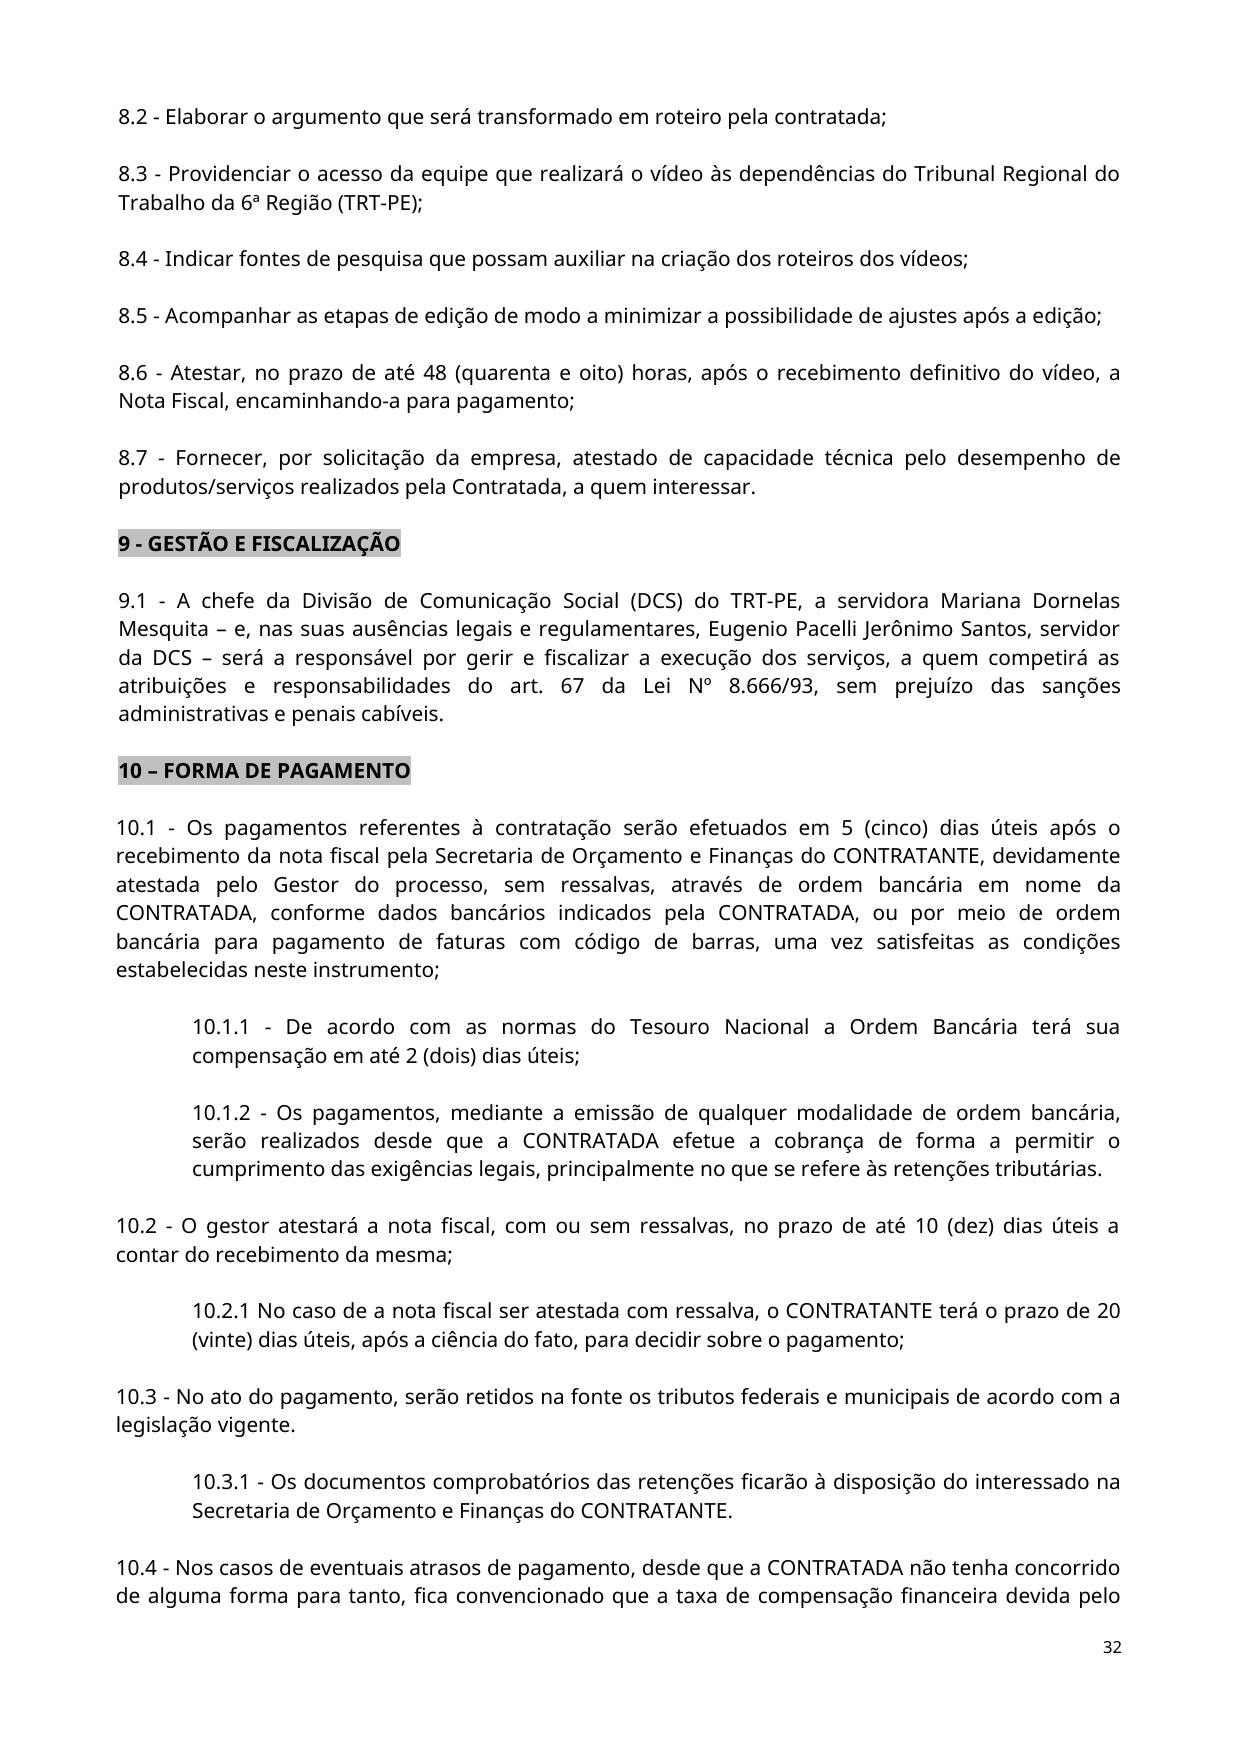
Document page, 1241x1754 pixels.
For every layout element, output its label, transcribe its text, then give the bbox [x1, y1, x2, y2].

text 8.7 - Fornecer, por solicitação da empresa, atestado de capacidade técnica pelo desempenho de produtos/serviços realizados pela Contratada, a quem interessar. [118, 443, 1122, 500]
text 10.2 - O gestor atestará a nota fiscal, com ou sem ressalvas, no prazo de até 10 (dez) dias úteis a contar do recebimento da mesma; [116, 1211, 1122, 1268]
text 8.5 - Acompanhar as etapas de edição de modo a minimizar a possibilidade de ajustes após a edição; [118, 301, 1122, 330]
text 10.1 - Os pagamentos referentes à contratação serão efetuados em 5 (cinco) dias úteis após o recebimento da nota fiscal pela Secretaria de Orçamento e Finanças do CONTRATANTE, devidamente atestada pelo Gestor do processo, sem ressalvas, através de ordem bancária em nome da CONTRATADA, conforme dados bancários indicados pela CONTRATADA, ou por meio de ordem bancária para pagamento de faturas com código de barras, uma vez satisfeitas as condições estabelecidas neste instrumento; [116, 813, 1122, 984]
text 10.1.1 - De acordo com as normas do Tesouro Nacional a Ordem Bancária terá sua compensação em até 2 (dois) dias úteis; [192, 1012, 1122, 1069]
text 10.3 - No ato do pagamento, serão retidos na fonte os tributos federais e municipais de acordo com a legislação vigente. [116, 1382, 1122, 1439]
text 8.4 - Indicar fontes de pesquisa que possam auxiliar na criação dos roteiros dos vídeos; [118, 244, 1122, 273]
text 10.3.1 - Os documentos comprobatórios das retenções ficarão à disposição do interessado na Secretaria de Orçamento e Finanças do CONTRATANTE. [192, 1467, 1122, 1524]
text 10 – FORMA DE PAGAMENTO [118, 756, 1122, 785]
text 8.2 - Elaborar o argumento que será transformado em roteiro pela contratada; [118, 102, 1122, 131]
text 9.1 - A chefe da Divisão de Comunicação Social (DCS) do TRT-PE, a servidora Mariana Dornelas Mesquita – e, nas suas ausências legais e regulamentares, Eugenio Pacelli Jerônimo Santos, servidor da DCS – será a responsável por gerir e fiscalizar a execução dos serviços, a quem competirá as atribuições e responsabilidades do art. 67 da Lei Nº 8.666/93, sem prejuízo das sanções administrativas e penais cabíveis. [118, 586, 1122, 728]
text 8.3 - Providenciar o acesso da equipe que realizará o vídeo às dependências do Tribunal Regional do Trabalho da 6ª Região (TRT-PE); [118, 159, 1122, 216]
text 9 - GESTÃO E FISCALIZAÇÃO [118, 529, 1122, 557]
text 10.4 - Nos casos de eventuais atrasos de pagamento, desde que a CONTRATADA não tenha concorrido de alguma forma para tanto, fica convencionado que a taxa de compensação financeira devida pelo [116, 1553, 1122, 1609]
text 8.6 - Atestar, no prazo de até 48 (quarenta e oito) horas, após o recebimento definitivo do vídeo, a Nota Fiscal, encaminhando-a para pagamento; [118, 358, 1122, 415]
text 10.1.2 - Os pagamentos, mediante a emissão de qualquer modalidade de ordem bancária, serão realizados desde que a CONTRATADA efetue a cobrança de forma a permitir o cumprimento das exigências legais, principalmente no que se refere às retenções tributárias. [192, 1098, 1122, 1183]
text 10.2.1 No caso de a nota fiscal ser atestada com ressalva, o CONTRATANTE terá o prazo de 20 (vinte) dias úteis, após a ciência do fato, para decidir sobre o pagamento; [192, 1297, 1122, 1353]
